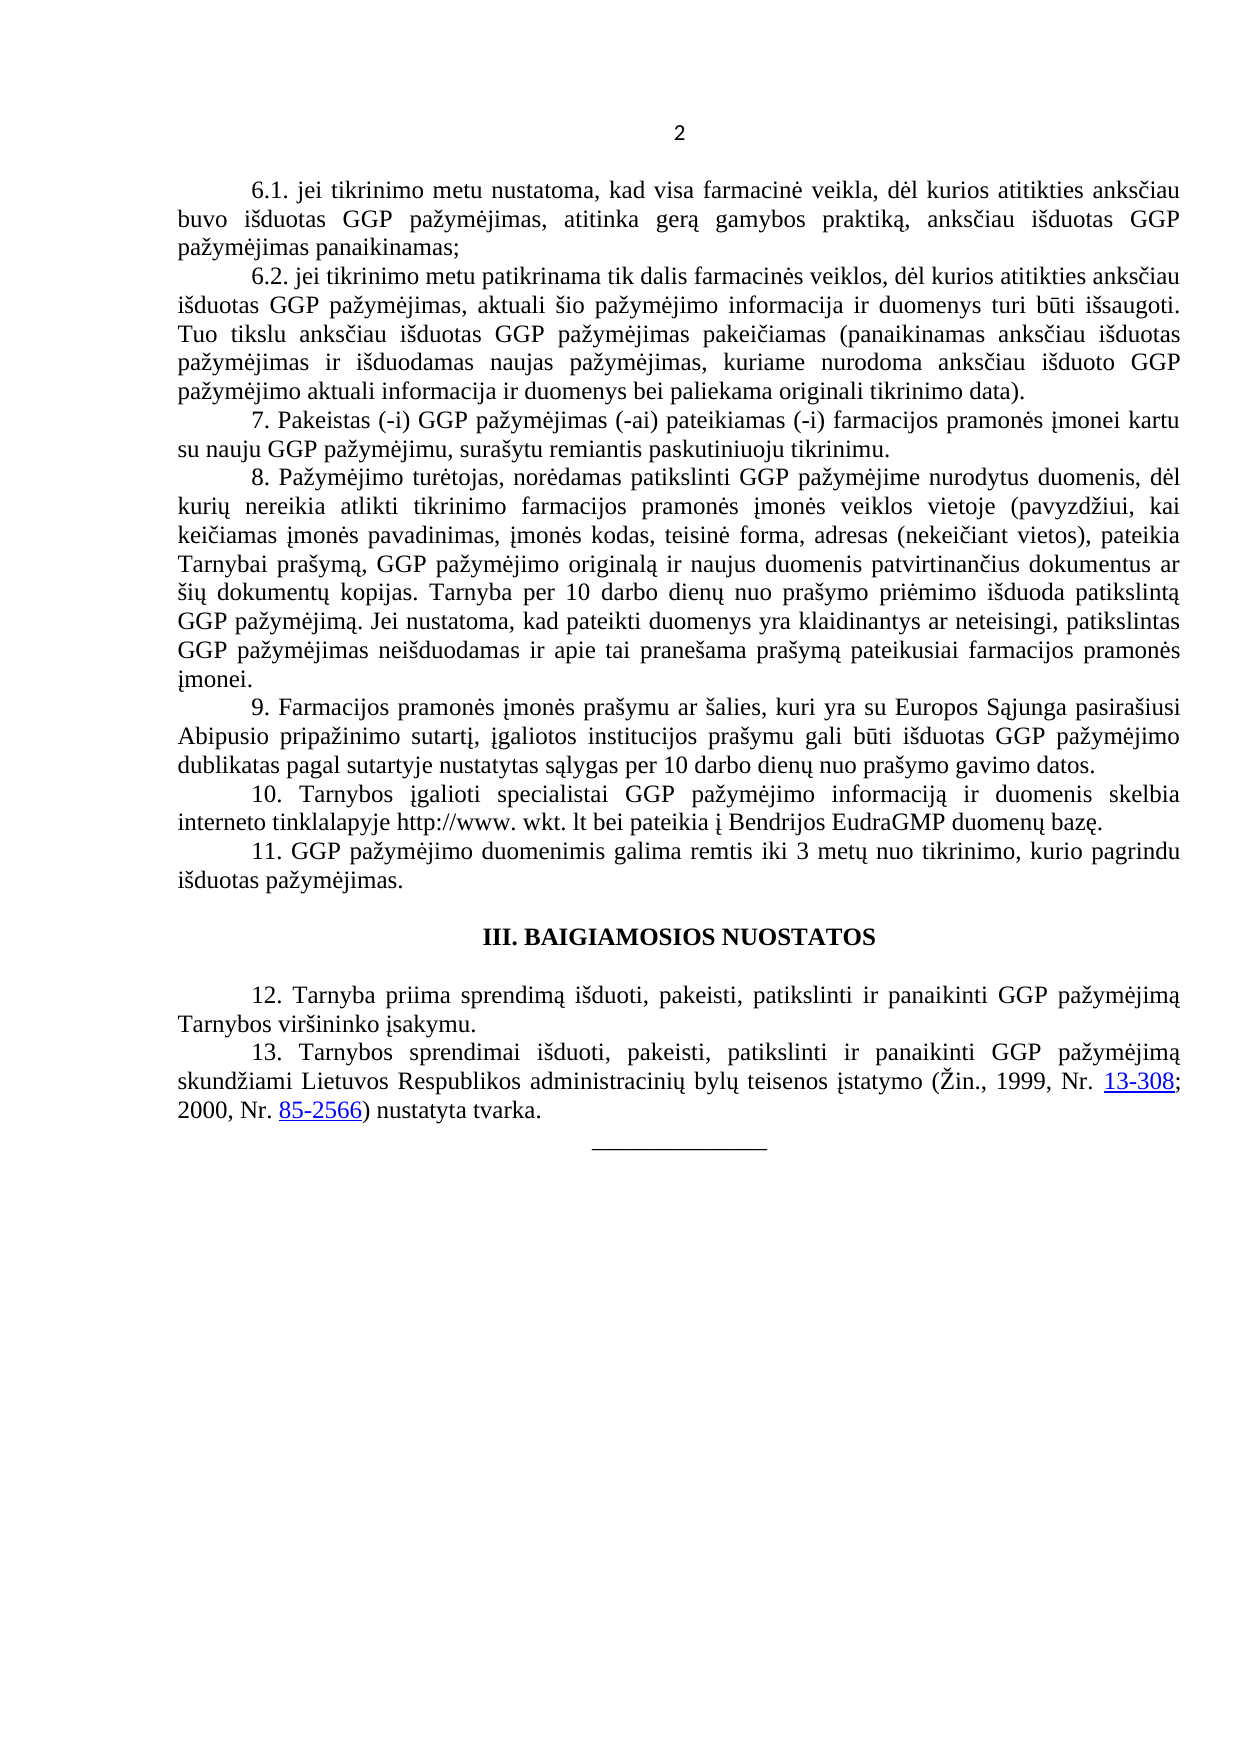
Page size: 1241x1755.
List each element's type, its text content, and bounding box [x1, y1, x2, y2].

text 11. GGP pažymėjimo duomenimis galima remtis iki 3 metų nuo tikrinimo, kurio pagrindu išduotas pažymėjimas. [177, 836, 1181, 894]
text 9. Farmacijos pramonės įmonės prašymu ar šalies, kuri yra su Europos Sąjunga pasirašiusi Abipusio pripažinimo sutartį, įgaliotos institucijos prašymu gali būti išduotas GGP pažymėjimo dublikatas pagal sutartyje nustatytas sąlygas per 10 darbo dienų nuo prašymo gavimo datos. [177, 692, 1181, 779]
text 13. Tarnybos sprendimai išduoti, pakeisti, patikslinti ir panaikinti GGP pažymėjimą skundžiami Lietuvos Respublikos administracinių bylų teisenos įstatymo (Žin., 1999, Nr. 13-308; 2000, Nr. 85-2566) nustatyta tvarka. [177, 1037, 1181, 1124]
text ______________ [177, 1124, 1181, 1152]
text 10. Tarnybos įgalioti specialistai GGP pažymėjimo informaciją ir duomenis skelbia interneto tinklalapyje http://www. wkt. lt bei pateikia į Bendrijos EudraGMP duomenų bazę. [177, 779, 1181, 836]
text 8. Pažymėjimo turėtojas, norėdamas patikslinti GGP pažymėjime nurodytus duomenis, dėl kurių nereikia atlikti tikrinimo farmacijos pramonės įmonės veiklos vietoje (pavyzdžiui, kai keičiamas įmonės pavadinimas, įmonės kodas, teisinė forma, adresas (nekeičiant vietos), pateikia Tarnybai prašymą, GGP pažymėjimo originalą ir naujus duomenis patvirtinančius dokumentus ar šių dokumentų kopijas. Tarnyba per 10 darbo dienų nuo prašymo priėmimo išduoda patikslintą GGP pažymėjimą. Jei nustatoma, kad pateikti duomenys yra klaidinantys ar neteisingi, patikslintas GGP pažymėjimas neišduodamas ir apie tai pranešama prašymą pateikusiai farmacijos pramonės įmonei. [177, 462, 1181, 692]
text III. BAIGIAMOSIOS NUOSTATOS [177, 922, 1181, 951]
text 12. Tarnyba priima sprendimą išduoti, pakeisti, patikslinti ir panaikinti GGP pažymėjimą Tarnybos viršininko įsakymu. [177, 980, 1181, 1037]
text 6.2. jei tikrinimo metu patikrinama tik dalis farmacinės veiklos, dėl kurios atitikties anksčiau išduotas GGP pažymėjimas, aktuali šio pažymėjimo informacija ir duomenys turi būti išsaugoti. Tuo tikslu anksčiau išduotas GGP pažymėjimas pakeičiamas (panaikinamas anksčiau išduotas pažymėjimas ir išduodamas naujas pažymėjimas, kuriame nurodoma anksčiau išduoto GGP pažymėjimo aktuali informacija ir duomenys bei paliekama originali tikrinimo data). [177, 261, 1181, 405]
text 6.1. jei tikrinimo metu nustatoma, kad visa farmacinė veikla, dėl kurios atitikties anksčiau buvo išduotas GGP pažymėjimas, atitinka gerą gamybos praktiką, anksčiau išduotas GGP pažymėjimas panaikinamas; [177, 175, 1181, 261]
text 7. Pakeistas (-i) GGP pažymėjimas (-ai) pateikiamas (-i) farmacijos pramonės įmonei kartu su nauju GGP pažymėjimu, surašytu remiantis paskutiniuoju tikrinimu. [177, 405, 1181, 462]
